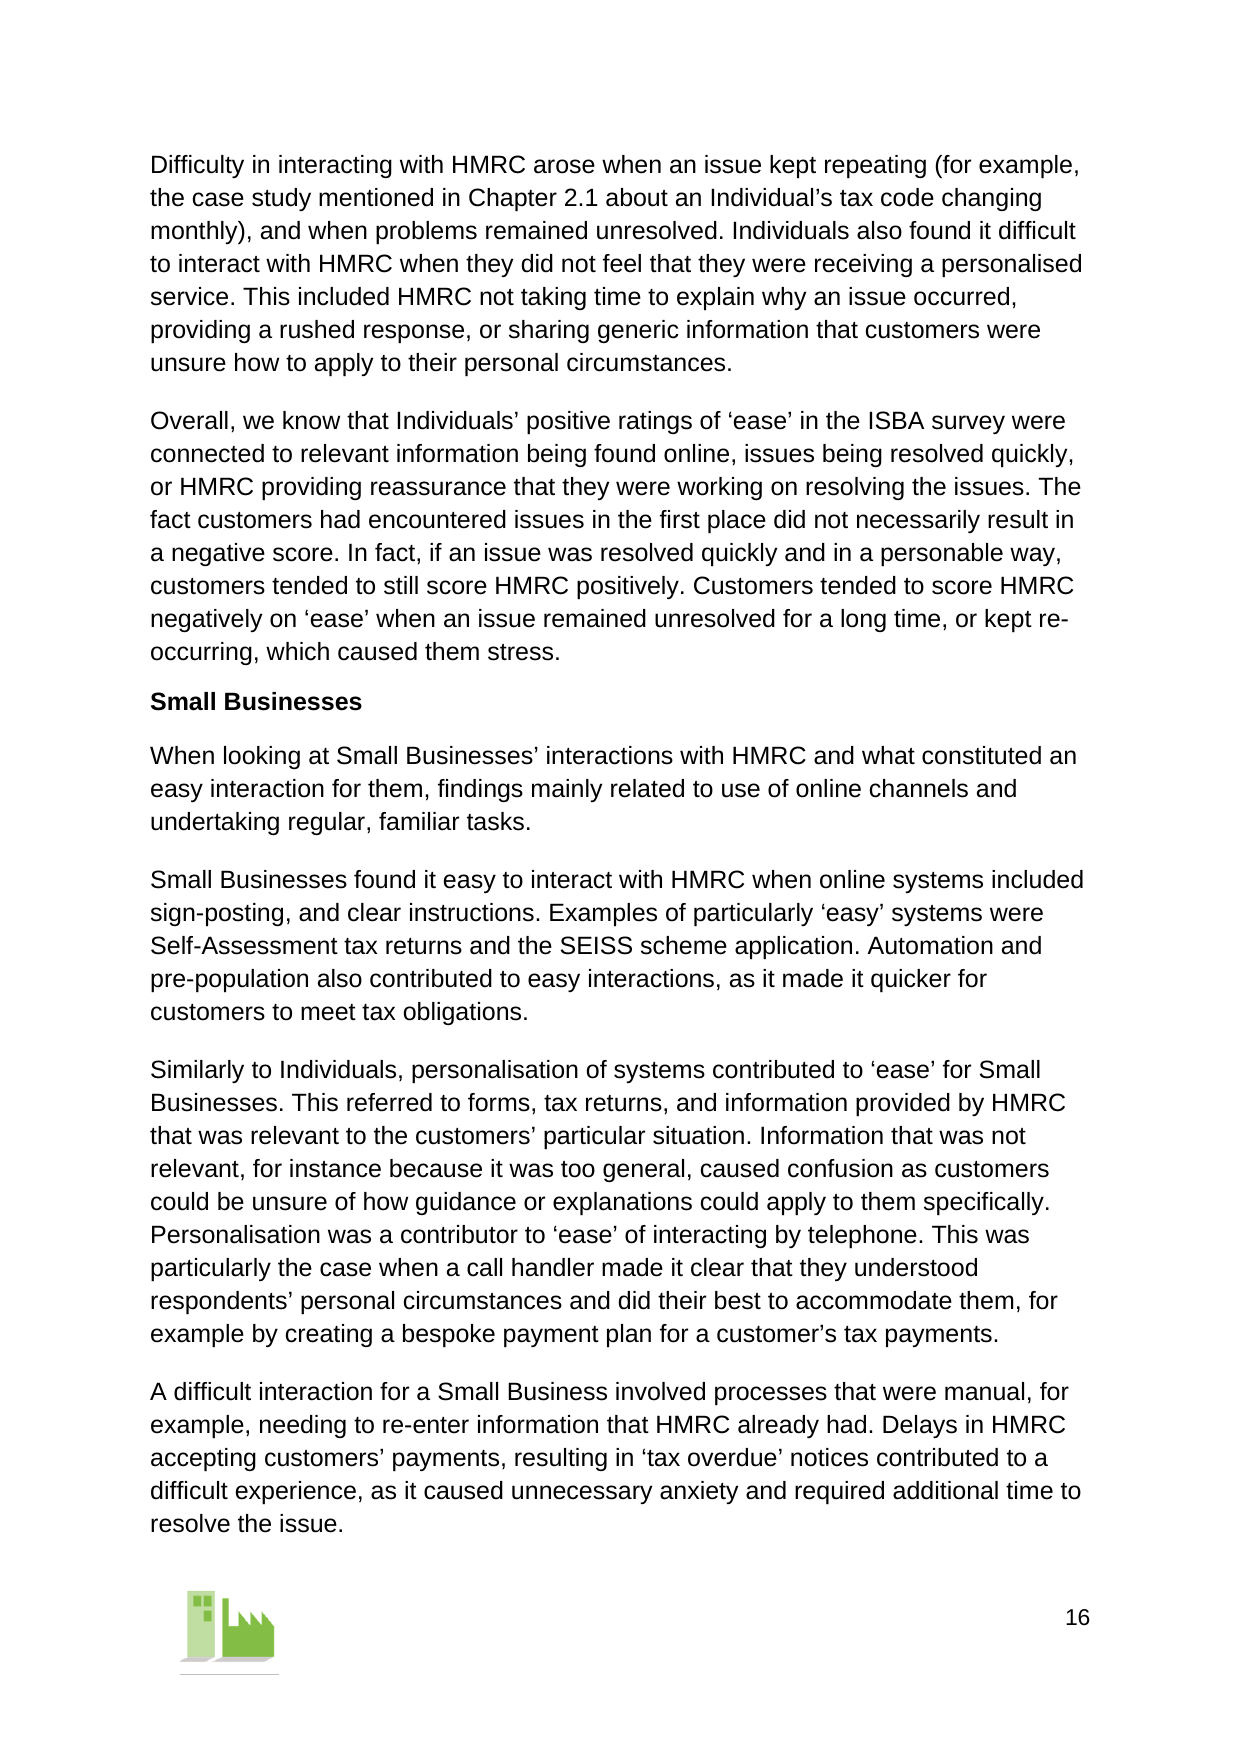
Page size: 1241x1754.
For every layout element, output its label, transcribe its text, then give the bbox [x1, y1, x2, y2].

text Small Businesses found it easy to interact with HMRC when online systems included sign-posting, and clear instructions. Examples of particularly ‘easy’ systems were Self-Assessment tax returns and the SEISS scheme application. Automation and pre-population also contributed to easy interactions, as it made it quicker for customers to meet tax obligations. [150, 865, 1090, 1026]
text When looking at Small Businesses’ interactions with HMRC and what constituted an easy interaction for them, findings mainly related to use of online channels and undertaking regular, familiar tasks. [150, 741, 1090, 836]
text A difficult interaction for a Small Business involved processes that were manual, for example, needing to re-enter information that HMRC already had. Delays in HMRC accepting customers’ payments, resulting in ‘tax overdue’ notices contributed to a difficult experience, as it caused unnecessary anxiety and required additional time to resolve the issue. [150, 1377, 1090, 1538]
text Difficulty in interacting with HMRC arose when an issue kept repeating (for example, the case study mentioned in Chapter 2.1 about an Individual’s tax code changing monthly), and when problems remained unresolved. Individuals also found it difficult to interact with HMRC when they did not feel that they were receiving a personalised service. This included HMRC not taking time to explain why an issue occurred, providing a rushed response, or sharing generic information that customers were unsure how to apply to their personal circumstances. [150, 150, 1090, 377]
text Similarly to Individuals, personalisation of systems contributed to ‘ease’ for Small Businesses. This referred to forms, tax returns, and information provided by HMRC that was relevant to the customers’ particular situation. Information that was not relevant, for instance because it was too general, caused confusion as customers could be unsure of how guidance or explanations could apply to them specifically. Personalisation was a contributor to ‘ease’ of interacting by telephone. This was particularly the case when a call handler made it clear that they understood respondents’ personal circumstances and did their best to accommodate them, for example by creating a bespoke payment plan for a customer’s tax payments. [150, 1055, 1090, 1348]
subtitle Small Businesses [150, 687, 1090, 716]
text Overall, we know that Individuals’ positive ratings of ‘ease’ in the ISBA survey were connected to relevant information being found online, issues being resolved quickly, or HMRC providing reassurance that they were working on resolving the issues. The fact customers had encountered issues in the first place did not necessarily result in a negative score. In fact, if an issue was resolved quickly and in a personable way, customers tended to still score HMRC positively. Customers tended to score HMRC negatively on ‘ease’ when an issue remained unresolved for a long time, or kept re-occurring, which caused them stress. [150, 406, 1090, 666]
